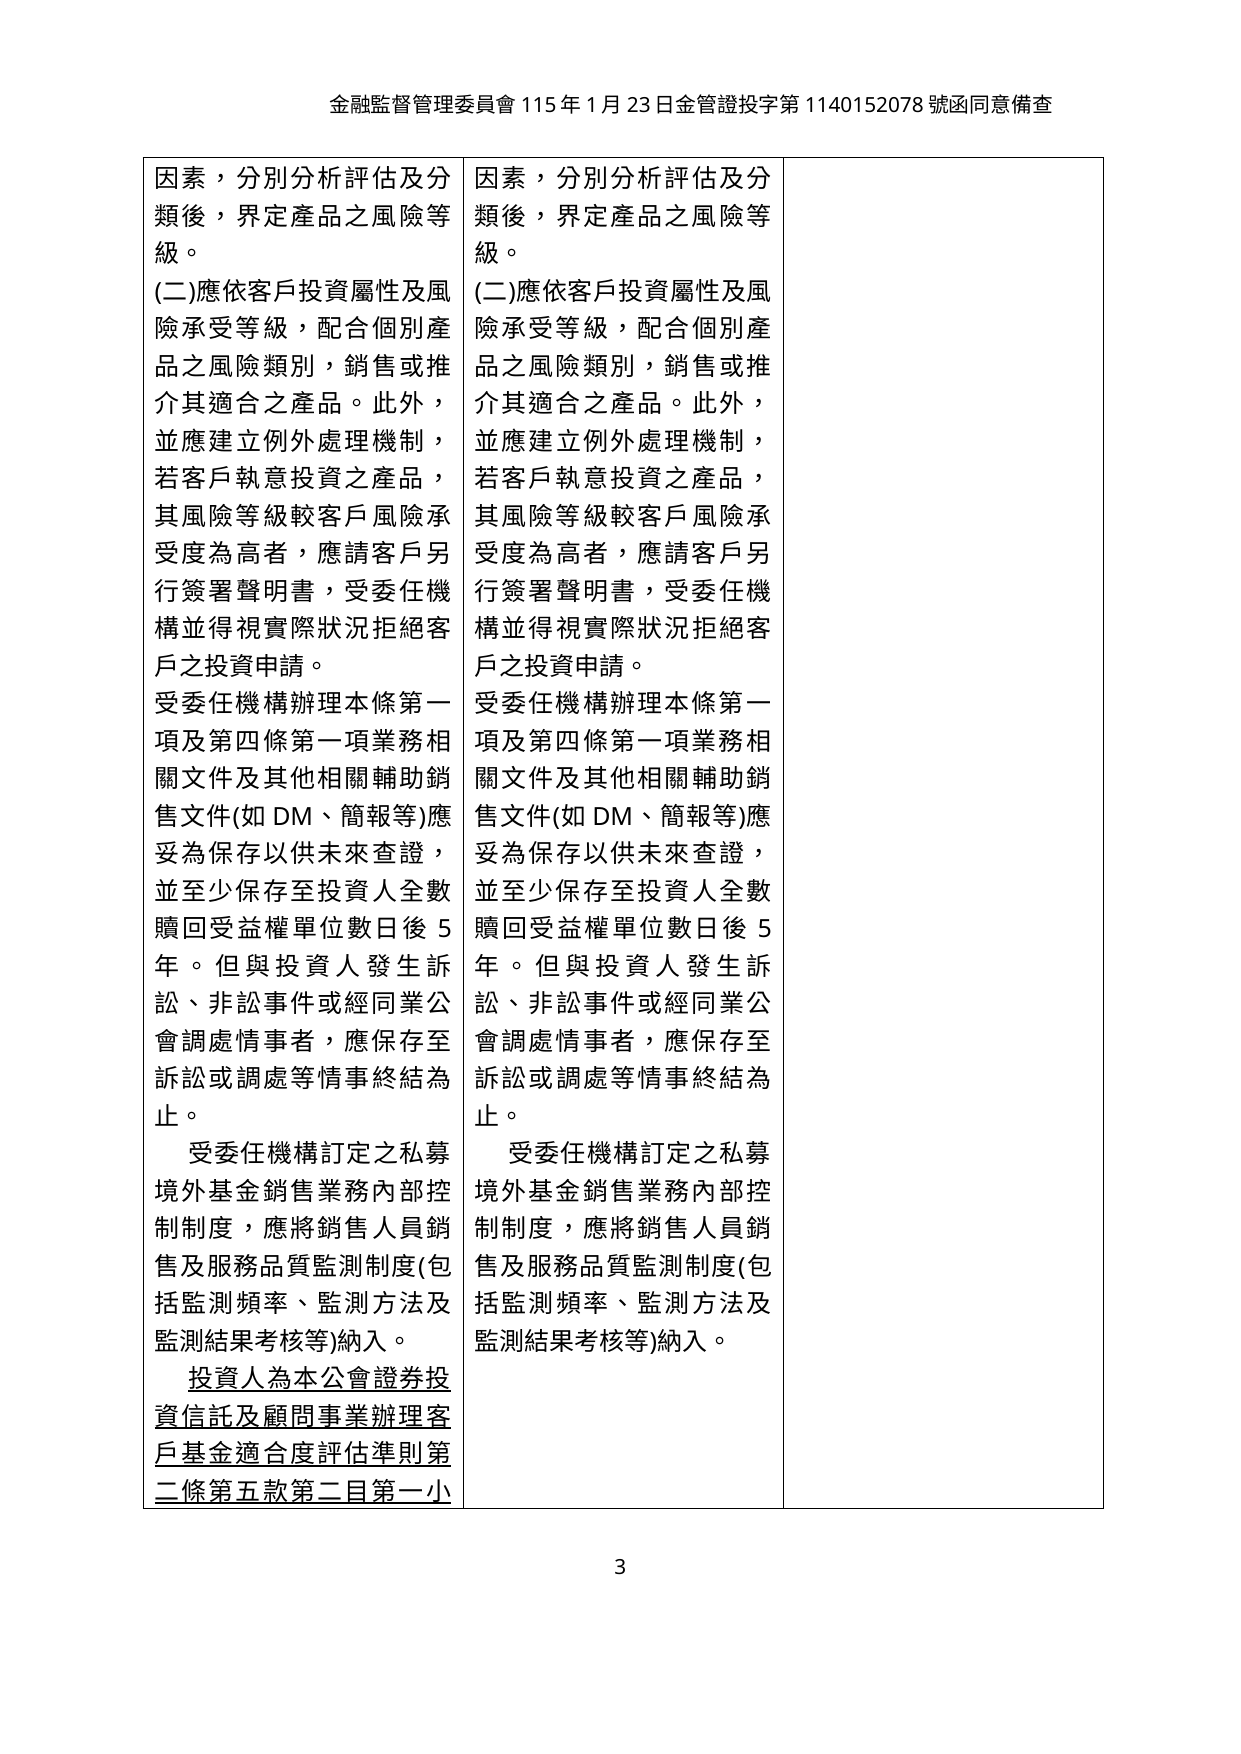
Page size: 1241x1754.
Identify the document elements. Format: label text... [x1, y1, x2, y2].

table_cell [784, 158, 1103, 1508]
table_cell 因素，分別分析評估及分類後，界定產品之風險等級。 (二)應依客戶投資屬性及風險承受等級，配合個別產品之風險類別，銷售或推介其適合之產品。此外，並應建立例外處理機制，若客戶執意投資之產品，其風險等級較客戶風險承受度為高者，應請客戶另行簽署聲明書，受委任機構並得視實際狀況拒絕客戶之投資申請。 受委任機構辦理本條第一項及第四條第一項業務相關文件及其他相關輔助銷售文件(如DM、簡報等)應妥為保存以供未來查證，並至少保存至投資人全數贖回受益權單位數日後 5年。但與投資人發生訴訟、非訟事件或經同業公會調處情事者，應保存至訴訟或調處等情事終結為止。 受委任機構訂定之私募境外基金銷售業務內部控制制度，應將銷售人員銷售及服務品質監測制度(包括監測頻率、監測方法及監測結果考核等)納入。 [464, 158, 783, 1508]
table_cell 因素，分別分析評估及分類後，界定產品之風險等級。 (二)應依客戶投資屬性及風險承受等級，配合個別產品之風險類別，銷售或推介其適合之產品。此外，並應建立例外處理機制，若客戶執意投資之產品，其風險等級較客戶風險承受度為高者，應請客戶另行簽署聲明書，受委任機構並得視實際狀況拒絕客戶之投資申請。 受委任機構辦理本條第一項及第四條第一項業務相關文件及其他相關輔助銷售文件(如DM、簡報等)應妥為保存以供未來查證，並至少保存至投資人全數贖回受益權單位數日後 5年。但與投資人發生訴訟、非訟事件或經同業公會調處情事者，應保存至訴訟或調處等情事終結為止。 受委任機構訂定之私募境外基金銷售業務內部控制制度，應將銷售人員銷售及服務品質監測制度(包括監測頻率、監測方法及監測結果考核等)納入。 投資人為本公會證券投資信託及顧問事業辦理客戶基金適合度評估準則第二條第五款第二目第一小 [144, 158, 463, 1508]
